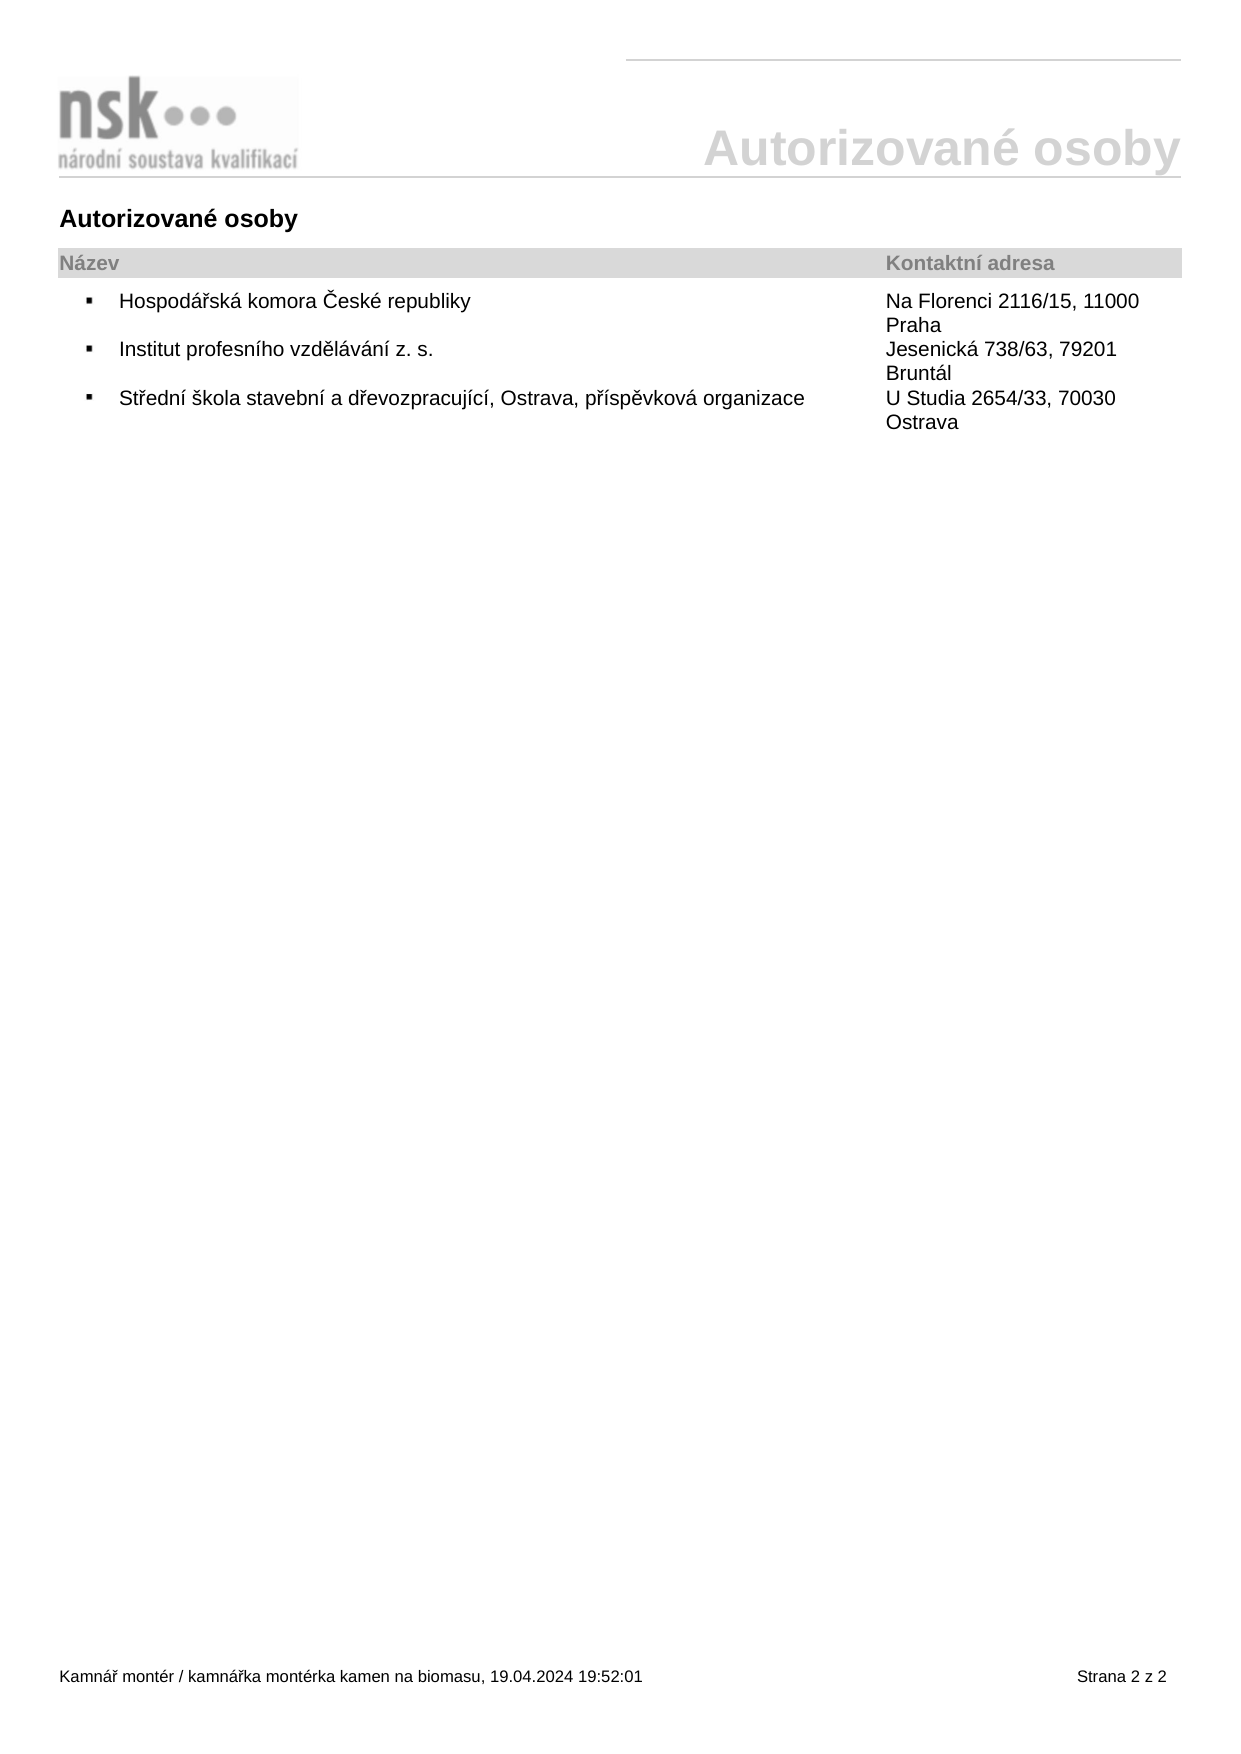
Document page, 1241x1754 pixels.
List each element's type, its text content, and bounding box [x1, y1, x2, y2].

table_cell [59, 362, 119, 386]
table_cell Hospodářská komora České republiky [119, 289, 886, 314]
table_cell [481, 236, 617, 248]
table_cell [1167, 734, 1181, 1034]
table_cell [618, 194, 626, 200]
table_cell Na Florenci 2116/15, 11000 Praha [886, 289, 1181, 337]
table_cell [618, 362, 626, 386]
table_cell [618, 1334, 626, 1496]
table_cell [626, 434, 860, 734]
table_cell [1167, 1034, 1181, 1334]
table_cell [618, 434, 626, 734]
picture [59, 288, 119, 313]
table_cell [886, 236, 1167, 248]
table_cell [59, 194, 119, 200]
table_cell Střední škola stavební a dřevozpracující, Ostrava, příspěvková organizace [119, 386, 886, 410]
table_cell [618, 314, 626, 337]
table_cell [626, 278, 860, 289]
table_cell Institut profesního vzdělávání z. s. [119, 337, 886, 362]
table_cell [481, 734, 617, 1034]
table_cell [886, 734, 1167, 1034]
table_cell Kamnář montér / kamnářka montérka kamen na biomasu, 19.04.2024 19:52:01 [59, 1658, 860, 1694]
table_cell [860, 734, 886, 1034]
table_cell Autorizované osoby [59, 200, 1181, 236]
picture [59, 336, 119, 361]
table_cell [1167, 194, 1181, 200]
table_cell [59, 434, 119, 734]
table_cell [618, 410, 626, 434]
table_cell [860, 1334, 886, 1496]
table_cell [1167, 1496, 1181, 1658]
table_cell [59, 1034, 119, 1334]
table_cell [1167, 1658, 1181, 1694]
table_cell [886, 1334, 1167, 1496]
table_cell [860, 362, 886, 386]
table_cell [626, 410, 860, 434]
table_cell [119, 314, 481, 337]
table_cell Kontaktní adresa [886, 250, 1180, 277]
table_cell [119, 278, 481, 289]
table_cell [626, 314, 860, 337]
picture [59, 386, 119, 409]
table_cell [886, 194, 1167, 200]
table_cell [481, 171, 617, 176]
table_cell [119, 194, 481, 200]
table_cell [481, 314, 617, 337]
table_cell [59, 236, 119, 248]
table_cell [119, 410, 481, 434]
table_cell [860, 278, 886, 289]
table_cell [618, 1496, 626, 1658]
table_cell [119, 236, 481, 248]
table_cell [860, 314, 886, 337]
table_cell [619, 59, 626, 170]
table_cell [59, 178, 1181, 194]
table_cell [59, 1334, 119, 1496]
table_cell [119, 1034, 481, 1334]
table_cell [59, 314, 119, 336]
table_cell [1167, 1334, 1181, 1496]
table_cell [59, 278, 119, 288]
table_cell [119, 1334, 481, 1496]
table_cell [119, 734, 481, 1034]
table_cell [481, 1034, 617, 1334]
table_cell [860, 410, 886, 434]
table_cell U Studia 2654/33, 70030 Ostrava [886, 386, 1181, 434]
table_cell [119, 362, 481, 386]
table_cell [618, 1034, 626, 1334]
table_cell [59, 734, 119, 1034]
table_cell [481, 1496, 617, 1658]
table_cell [59, 171, 119, 176]
table_cell [626, 1496, 860, 1658]
table_cell [886, 1496, 1167, 1658]
table_cell [618, 278, 626, 289]
table_cell [1167, 434, 1181, 734]
table_cell [886, 278, 1167, 289]
table_cell [481, 1334, 617, 1496]
table_cell [481, 434, 617, 734]
table_cell [481, 410, 617, 434]
table_cell [618, 734, 626, 1034]
table_cell [626, 236, 860, 248]
table_cell [626, 194, 860, 200]
table_cell [481, 278, 617, 289]
table_cell Jesenická 738/63, 79201 Bruntál [886, 337, 1181, 386]
table_cell [860, 194, 886, 200]
picture [57, 59, 619, 171]
table_cell [626, 1034, 860, 1334]
table_cell [618, 236, 626, 248]
table_cell [626, 734, 860, 1034]
table_cell [860, 434, 886, 734]
table_cell [886, 1034, 1167, 1334]
table_cell Strana 2 z 2 [860, 1658, 1167, 1694]
table_cell [860, 1496, 886, 1658]
table_cell [1167, 236, 1181, 248]
table_cell Autorizované osoby [626, 61, 1181, 176]
table_cell [481, 362, 617, 386]
table_cell [481, 194, 617, 200]
table_cell [119, 434, 481, 734]
table_cell [860, 1034, 886, 1334]
table_cell [59, 410, 119, 434]
table_cell [886, 434, 1167, 734]
table_cell [119, 1496, 481, 1658]
table_cell [626, 362, 860, 386]
table_cell [860, 236, 886, 248]
table_cell Název [60, 250, 885, 277]
table_cell [119, 171, 481, 176]
table_cell [626, 1334, 860, 1496]
table_cell [618, 170, 626, 176]
table_cell [59, 1496, 119, 1658]
table_cell [1167, 278, 1181, 289]
